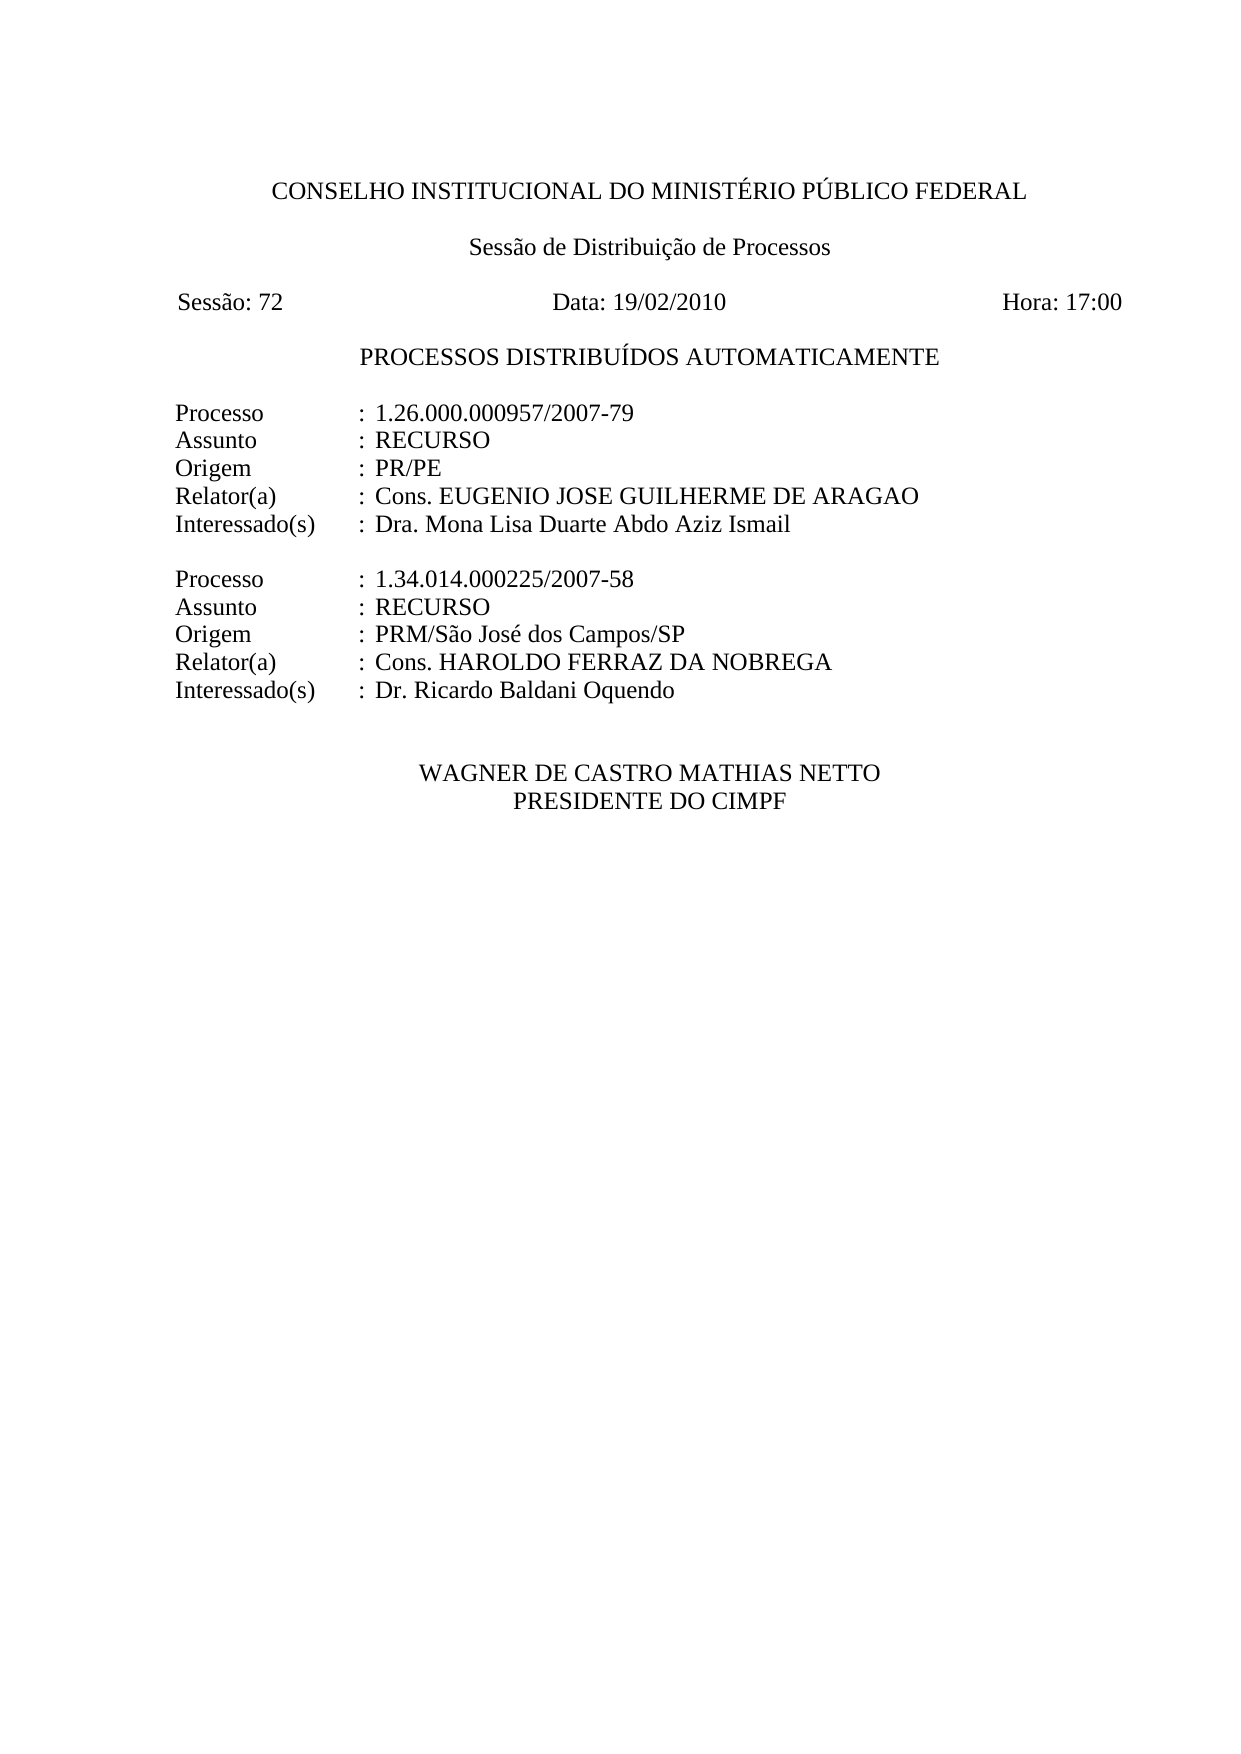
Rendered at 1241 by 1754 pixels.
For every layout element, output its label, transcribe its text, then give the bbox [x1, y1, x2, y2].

text Sessão: 72 Data: 19/02/2010 Hora: 17:00 [118, 288, 1181, 316]
table_cell Processo [175, 565, 348, 593]
table_cell Cons. HAROLDO FERRAZ DA NOBREGA [375, 648, 1191, 676]
table_cell Origem [175, 621, 348, 648]
text PRESIDENTE DO CIMPF [118, 787, 1181, 814]
table_cell [175, 538, 348, 565]
table_cell Interessado(s) [175, 676, 348, 704]
table_cell : [348, 427, 375, 454]
table_cell RECURSO [375, 427, 1191, 454]
table_cell Dra. Mona Lisa Duarte Abdo Aziz Ismail [375, 510, 1191, 537]
text Sessão de Distribuição de Processos [118, 233, 1181, 260]
text CONSELHO INSTITUCIONAL DO MINISTÉRIO PÚBLICO FEDERAL [118, 177, 1181, 205]
text WAGNER DE CASTRO MATHIAS NETTO [118, 759, 1181, 787]
table_cell Origem [175, 454, 348, 482]
table_cell 1.34.014.000225/2007-58 [375, 565, 1191, 593]
table_cell Assunto [175, 427, 348, 454]
table_cell Relator(a) [175, 648, 348, 676]
table_header : [348, 399, 375, 427]
table_cell Dr. Ricardo Baldani Oquendo [375, 676, 1191, 704]
table_cell : [348, 510, 375, 537]
table_header 1.26.000.000957/2007-79 [375, 399, 1191, 427]
table_cell PR/PE [375, 454, 1191, 482]
table_cell Relator(a) [175, 482, 348, 510]
table_cell [375, 538, 1191, 565]
text PROCESSOS DISTRIBUÍDOS AUTOMATICAMENTE [118, 343, 1181, 371]
table_cell : [348, 648, 375, 676]
table_cell Cons. EUGENIO JOSE GUILHERME DE ARAGAO [375, 482, 1191, 510]
table_cell PRM/São José dos Campos/SP [375, 621, 1191, 648]
table_cell RECURSO [375, 593, 1191, 621]
table_cell : [348, 482, 375, 510]
table_cell Interessado(s) [175, 510, 348, 537]
table_cell : [348, 454, 375, 482]
table_cell [348, 538, 375, 565]
table_cell : [348, 565, 375, 593]
table_cell : [348, 676, 375, 704]
table_cell : [348, 593, 375, 621]
table_header Processo [175, 399, 348, 427]
table_cell Assunto [175, 593, 348, 621]
table_cell : [348, 621, 375, 648]
